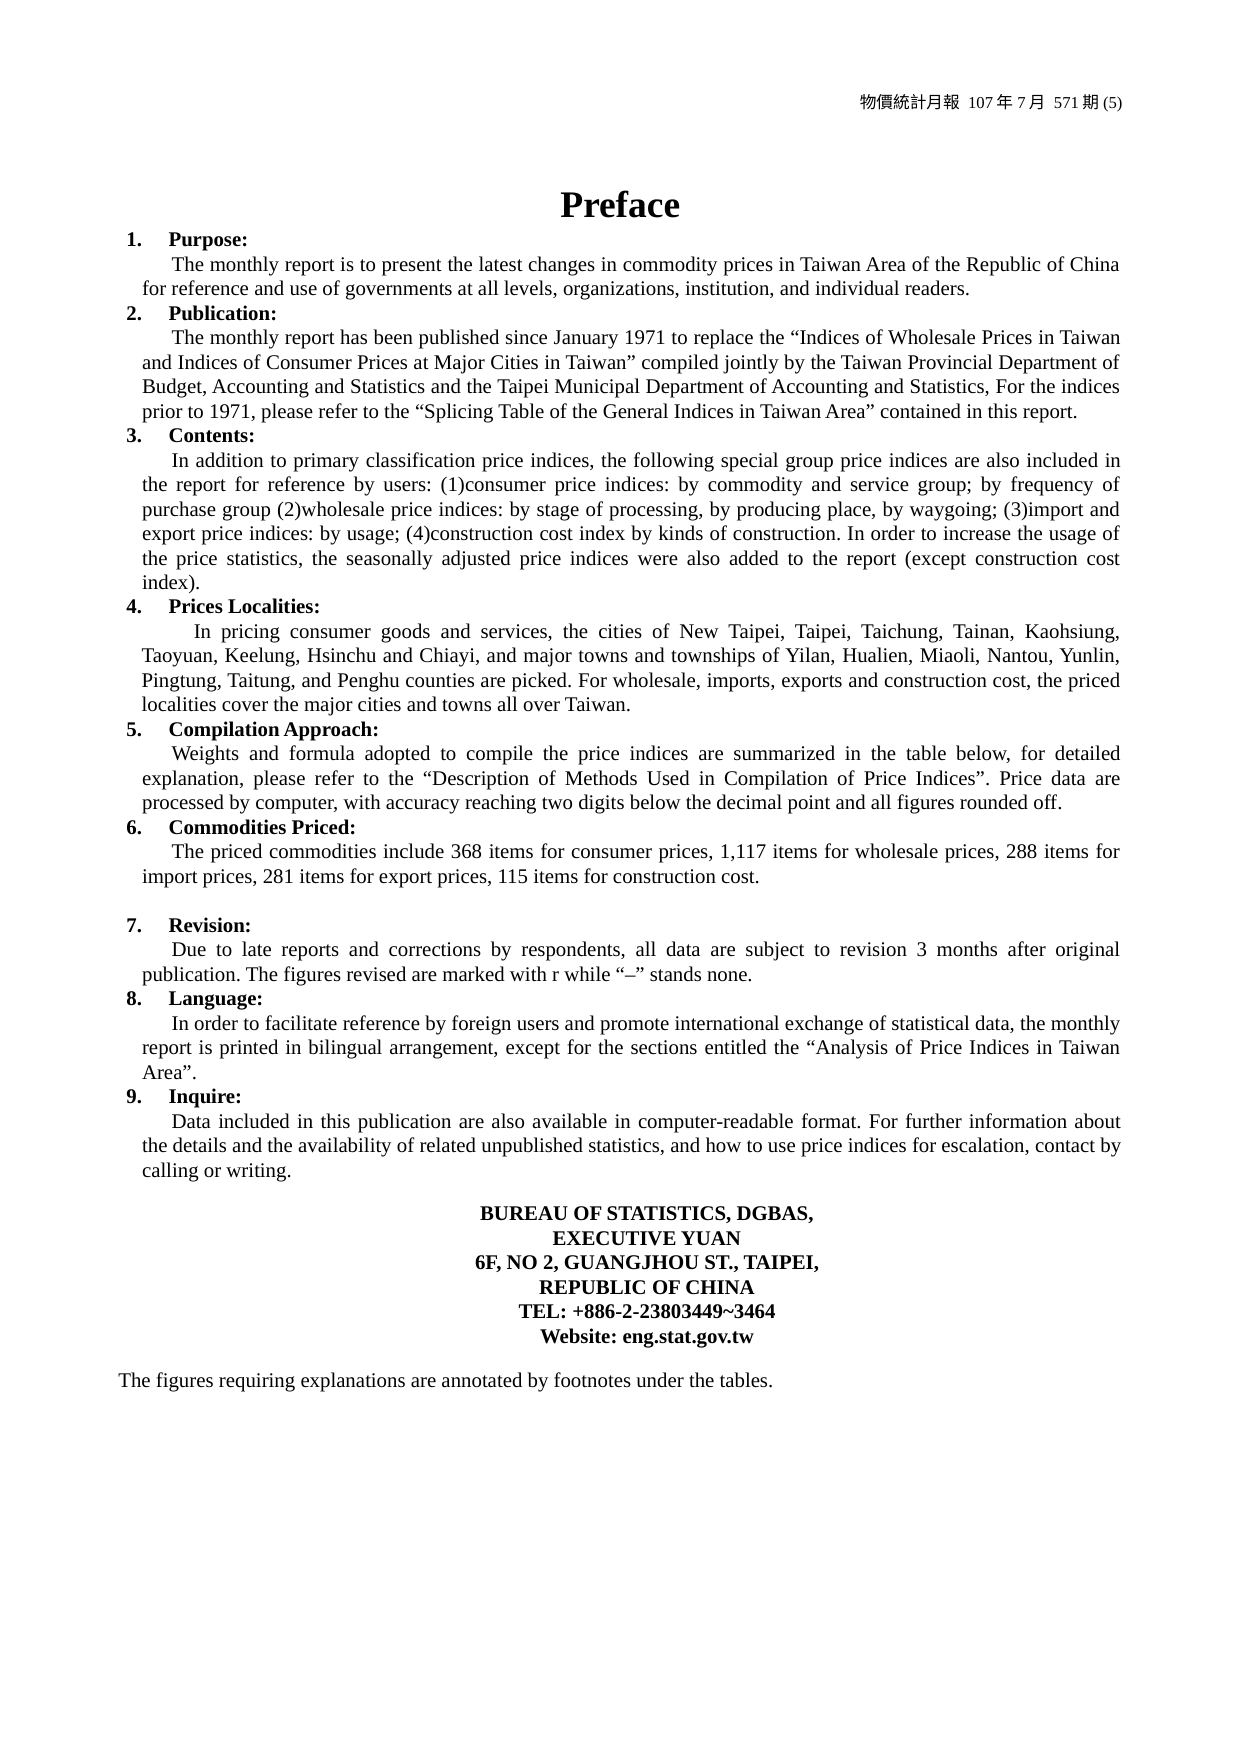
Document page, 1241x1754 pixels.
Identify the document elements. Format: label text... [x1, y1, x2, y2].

text In order to facilitate reference by foreign users and promote international exchange of statistical data, the monthly report is printed in bilingual arrangement, except for the sections entitled the “Analysis of Price Indices in Taiwan Area”. [142, 1011, 1122, 1084]
text Due to late reports and corrections by respondents, all data are subject to revision 3 months after original publication. The figures revised are marked with r while “–” stands none. [142, 937, 1122, 986]
list Purpose: [126, 227, 1122, 252]
list Prices Localities: [126, 594, 1122, 619]
text The monthly report is to present the latest changes in commodity prices in Taiwan Area of the Republic of China for reference and use of governments at all levels, organizations, institution, and individual readers. [142, 252, 1122, 301]
text Data included in this publication are also available in computer-readable format. For further information about the details and the availability of related unpublished statistics, and how to use price indices for escalation, contact by calling or writing. [142, 1108, 1122, 1182]
text Website: eng.stat.gov.tw [142, 1324, 1122, 1348]
list Contents: [126, 423, 1122, 447]
text In pricing consumer goods and services, the cities of New Taipei, Taipei, Taichung, Tainan, Kaohsiung, Taoyuan, Keelung, Hsinchu and Chiayi, and major towns and townships of Yilan, Hualien, Miaoli, Nantou, Yunlin, Pingtung, Taitung, and Penghu counties are picked. For wholesale, imports, exports and construction cost, the priced localities cover the major cities and towns all over Taiwan. [141, 619, 1122, 717]
list Compilation Approach: [126, 717, 1122, 741]
text The figures requiring explanations are annotated by footnotes under the tables. [118, 1367, 1122, 1392]
text The monthly report has been published since January 1971 to replace the “Indices of Wholesale Prices in Taiwan and Indices of Consumer Prices at Major Cities in Taiwan” compiled jointly by the Taiwan Provincial Department of Budget, Accounting and Statistics and the Taipei Municipal Department of Accounting and Statistics, For the indices prior to 1971, please refer to the “Splicing Table of the General Indices in Taiwan Area” contained in this report. [142, 325, 1122, 423]
text In addition to primary classification price indices, the following special group price indices are also included in the report for reference by users: (1)consumer price indices: by commodity and service group; by frequency of purchase group (2)wholesale price indices: by stage of processing, by producing place, by waygoing; (3)import and export price indices: by usage; (4)construction cost index by kinds of construction. In order to increase the usage of the price statistics, the seasonally adjusted price indices were also added to the report (except construction cost index). [142, 447, 1122, 594]
text EXECUTIVE YUAN [142, 1226, 1122, 1250]
list Revision: [126, 913, 1122, 937]
text Weights and formula adopted to compile the price indices are summarized in the table below, for detailed explanation, please refer to the “Description of Methods Used in Compilation of Price Indices”. Price data are processed by computer, with accuracy reaching two digits below the decimal point and all figures rounded off. [142, 741, 1122, 815]
text TEL: +886-2-23803449~3464 [142, 1299, 1122, 1324]
subtitle Preface [118, 177, 1122, 227]
text The priced commodities include 368 items for consumer prices, 1,117 items for wholesale prices, 288 items for import prices, 281 items for export prices, 115 items for construction cost. [142, 839, 1122, 888]
list Publication: [126, 301, 1122, 325]
list Language: [126, 986, 1122, 1011]
text 6F, NO 2, GUANGJHOU ST., TAIPEI, [142, 1250, 1122, 1275]
text REPUBLIC OF CHINA [142, 1275, 1122, 1299]
list Commodities Priced: [126, 815, 1122, 839]
list Inquire: [126, 1084, 1122, 1108]
text BUREAU OF STATISTICS, DGBAS, [142, 1201, 1122, 1226]
